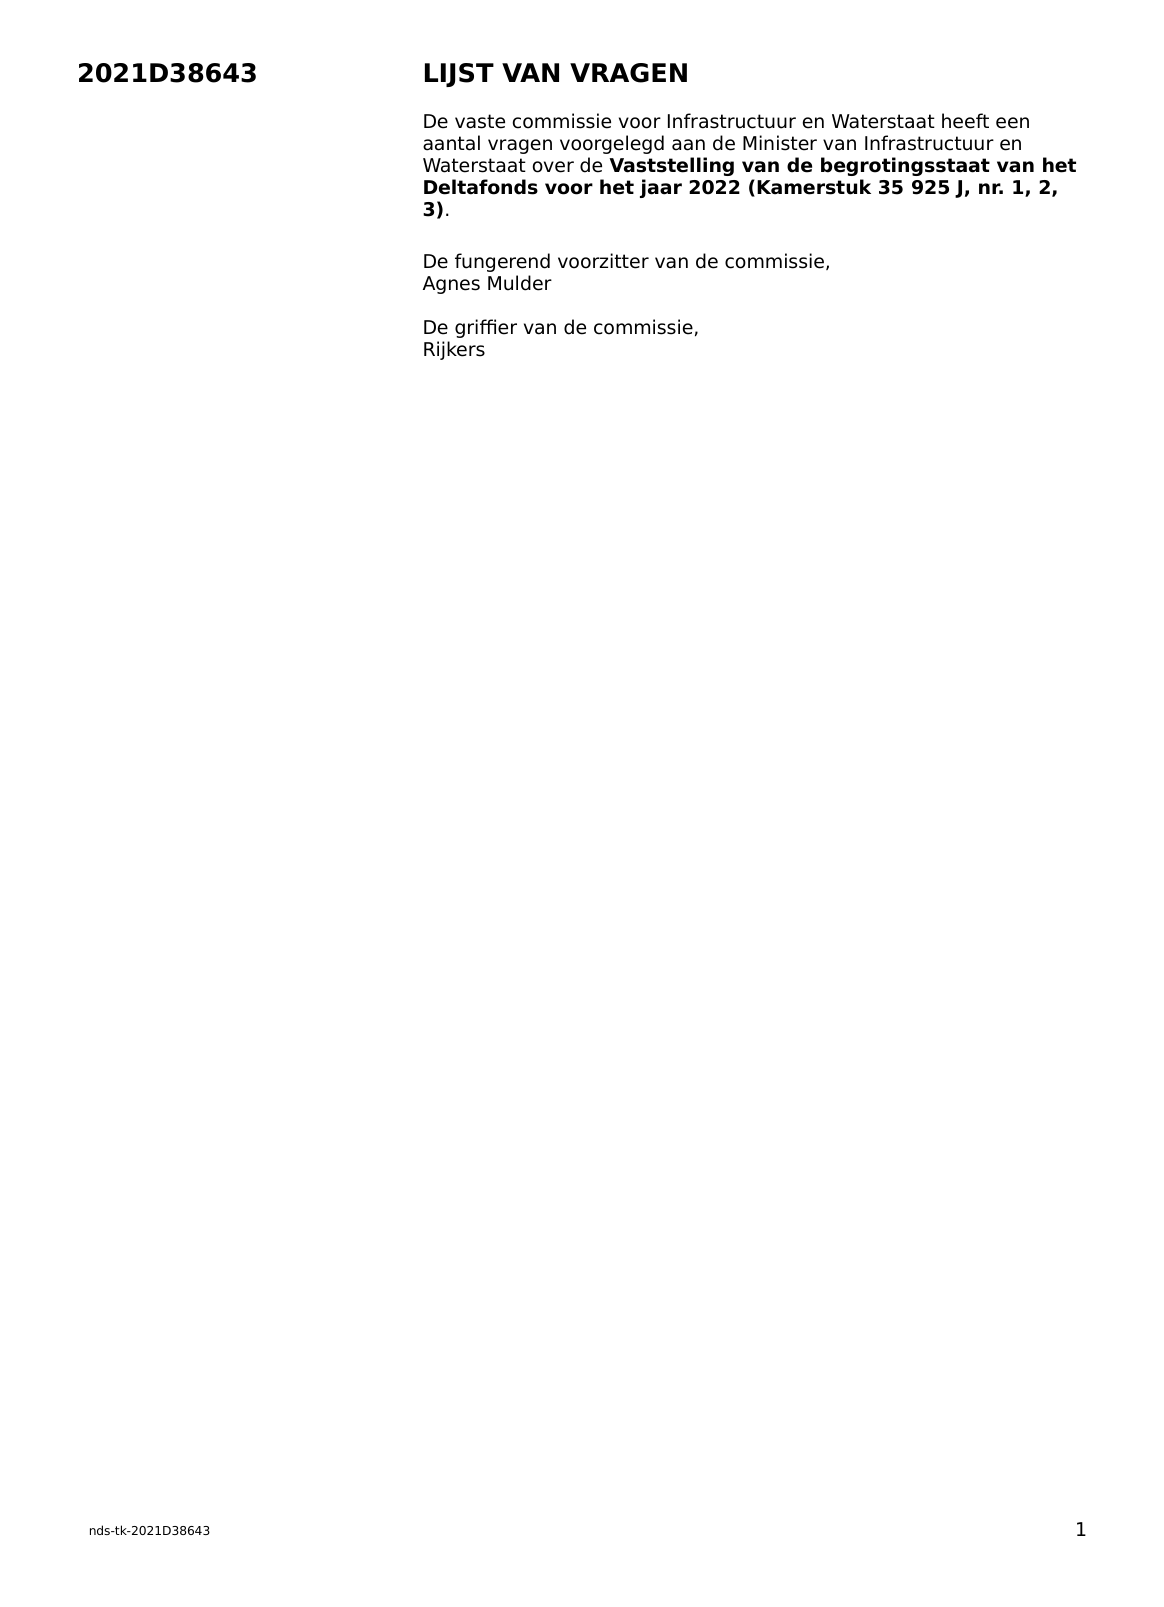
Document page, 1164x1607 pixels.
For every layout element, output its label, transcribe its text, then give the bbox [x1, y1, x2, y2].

text De vaste commissie voor Infrastructuur en Waterstaat heeft een aantal vragen voorgelegd aan de Minister van Infrastructuur en Waterstaat over de Vaststelling van de begrotingsstaat van het Deltafonds voor het jaar 2022 (Kamerstuk 35 925 J, nr. 1, 2, 3). [422, 111, 1087, 221]
text De fungerend voorzitter van de commissie, Agnes Mulder [422, 251, 1087, 295]
text De griffier van de commissie, Rijkers [422, 317, 1087, 361]
text 2021D38643 LIJST VAN VRAGEN [77, 59, 1087, 89]
text nds-tk-2021D38643 [88, 1524, 323, 1538]
